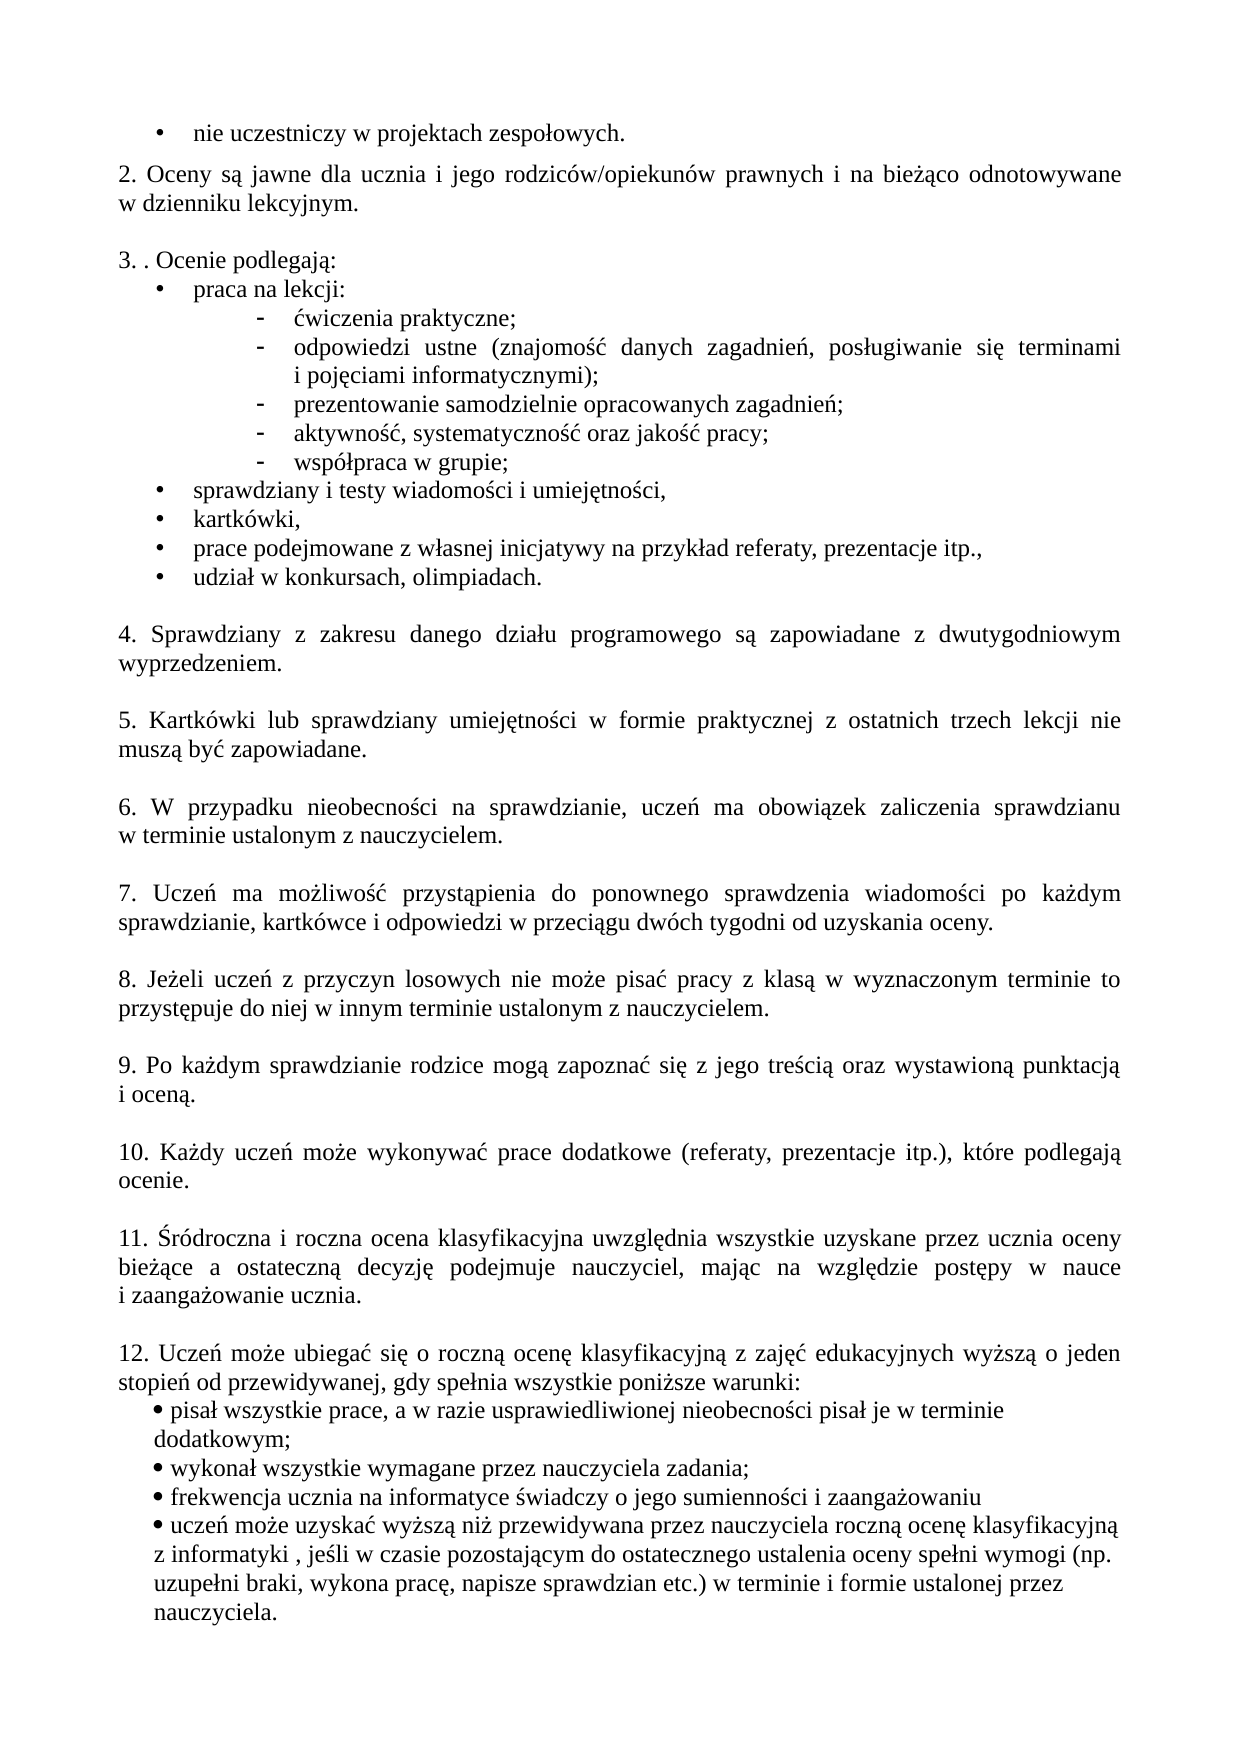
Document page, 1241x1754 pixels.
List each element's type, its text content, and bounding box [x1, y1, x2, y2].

list prace podejmowane z własnej inicjatywy na przykład referaty, prezentacje itp., [156, 533, 1122, 562]
list praca na lekcji: [156, 274, 1122, 303]
text 5. Kartkówki lub sprawdziany umiejętności w formie praktycznej z ostatnich trzech lekcji nie muszą być zapowiadane. [118, 706, 1122, 763]
text 9. Po każdym sprawdzianie rodzice mogą zapoznać się z jego treścią oraz wystawioną punktacją i oceną. [118, 1051, 1122, 1108]
text  pisał wszystkie prace, a w razie usprawiedliwionej nieobecności pisał je w terminie dodatkowym; [153, 1396, 1122, 1453]
text 2. Oceny są jawne dla ucznia i jego rodziców/opiekunów prawnych i na bieżąco odnotowywane w dzienniku lekcyjnym. [118, 159, 1122, 217]
text 3. . Ocenie podlegają: [118, 246, 1122, 274]
list ćwiczenia praktyczne; [256, 303, 1122, 332]
text 8. Jeżeli uczeń z przyczyn losowych nie może pisać pracy z klasą w wyznaczonym terminie to przystępuje do niej w innym terminie ustalonym z nauczycielem. [118, 964, 1122, 1022]
text 6. W przypadku nieobecności na sprawdzianie, uczeń ma obowiązek zaliczenia sprawdzianu w terminie ustalonym z nauczycielem. [118, 792, 1122, 849]
text  frekwencja ucznia na informatyce świadczy o jego sumienności i zaangażowaniu [153, 1482, 1122, 1511]
list nie uczestniczy w projektach zespołowych. [156, 118, 1122, 147]
text 11. Śródroczna i roczna ocena klasyfikacyjna uwzględnia wszystkie uzyskane przez ucznia oceny bieżące a ostateczną decyzję podejmuje nauczyciel, mając na względzie postępy w nauce i zaangażowanie ucznia. [118, 1223, 1122, 1309]
text 10. Każdy uczeń może wykonywać prace dodatkowe (referaty, prezentacje itp.), które podlegają ocenie. [118, 1137, 1122, 1194]
text 4. Sprawdziany z zakresu danego działu programowego są zapowiadane z dwutygodniowym wyprzedzeniem. [118, 619, 1122, 677]
list odpowiedzi ustne (znajomość danych zagadnień, posługiwanie się terminami i pojęciami informatycznymi); [256, 332, 1122, 389]
text  uczeń może uzyskać wyższą niż przewidywana przez nauczyciela roczną ocenę klasyfikacyjną z informatyki , jeśli w czasie pozostającym do ostatecznego ustalenia oceny spełni wymogi (np. uzupełni braki, wykona pracę, napisze sprawdzian etc.) w terminie i formie ustalonej przez nauczyciela. [153, 1511, 1122, 1626]
list udział w konkursach, olimpiadach. [156, 562, 1122, 591]
text  wykonał wszystkie wymagane przez nauczyciela zadania; [153, 1453, 1122, 1482]
list kartkówki, [156, 504, 1122, 533]
list sprawdziany i testy wiadomości i umiejętności, [156, 476, 1122, 504]
list współpraca w grupie; [256, 447, 1122, 476]
text 7. Uczeń ma możliwość przystąpienia do ponownego sprawdzenia wiadomości po każdym sprawdzianie, kartkówce i odpowiedzi w przeciągu dwóch tygodni od uzyskania oceny. [118, 878, 1122, 936]
text 12. Uczeń może ubiegać się o roczną ocenę klasyfikacyjną z zajęć edukacyjnych wyższą o jeden stopień od przewidywanej, gdy spełnia wszystkie poniższe warunki: [118, 1338, 1122, 1396]
list prezentowanie samodzielnie opracowanych zagadnień; [256, 389, 1122, 418]
list aktywność, systematyczność oraz jakość pracy; [256, 418, 1122, 447]
